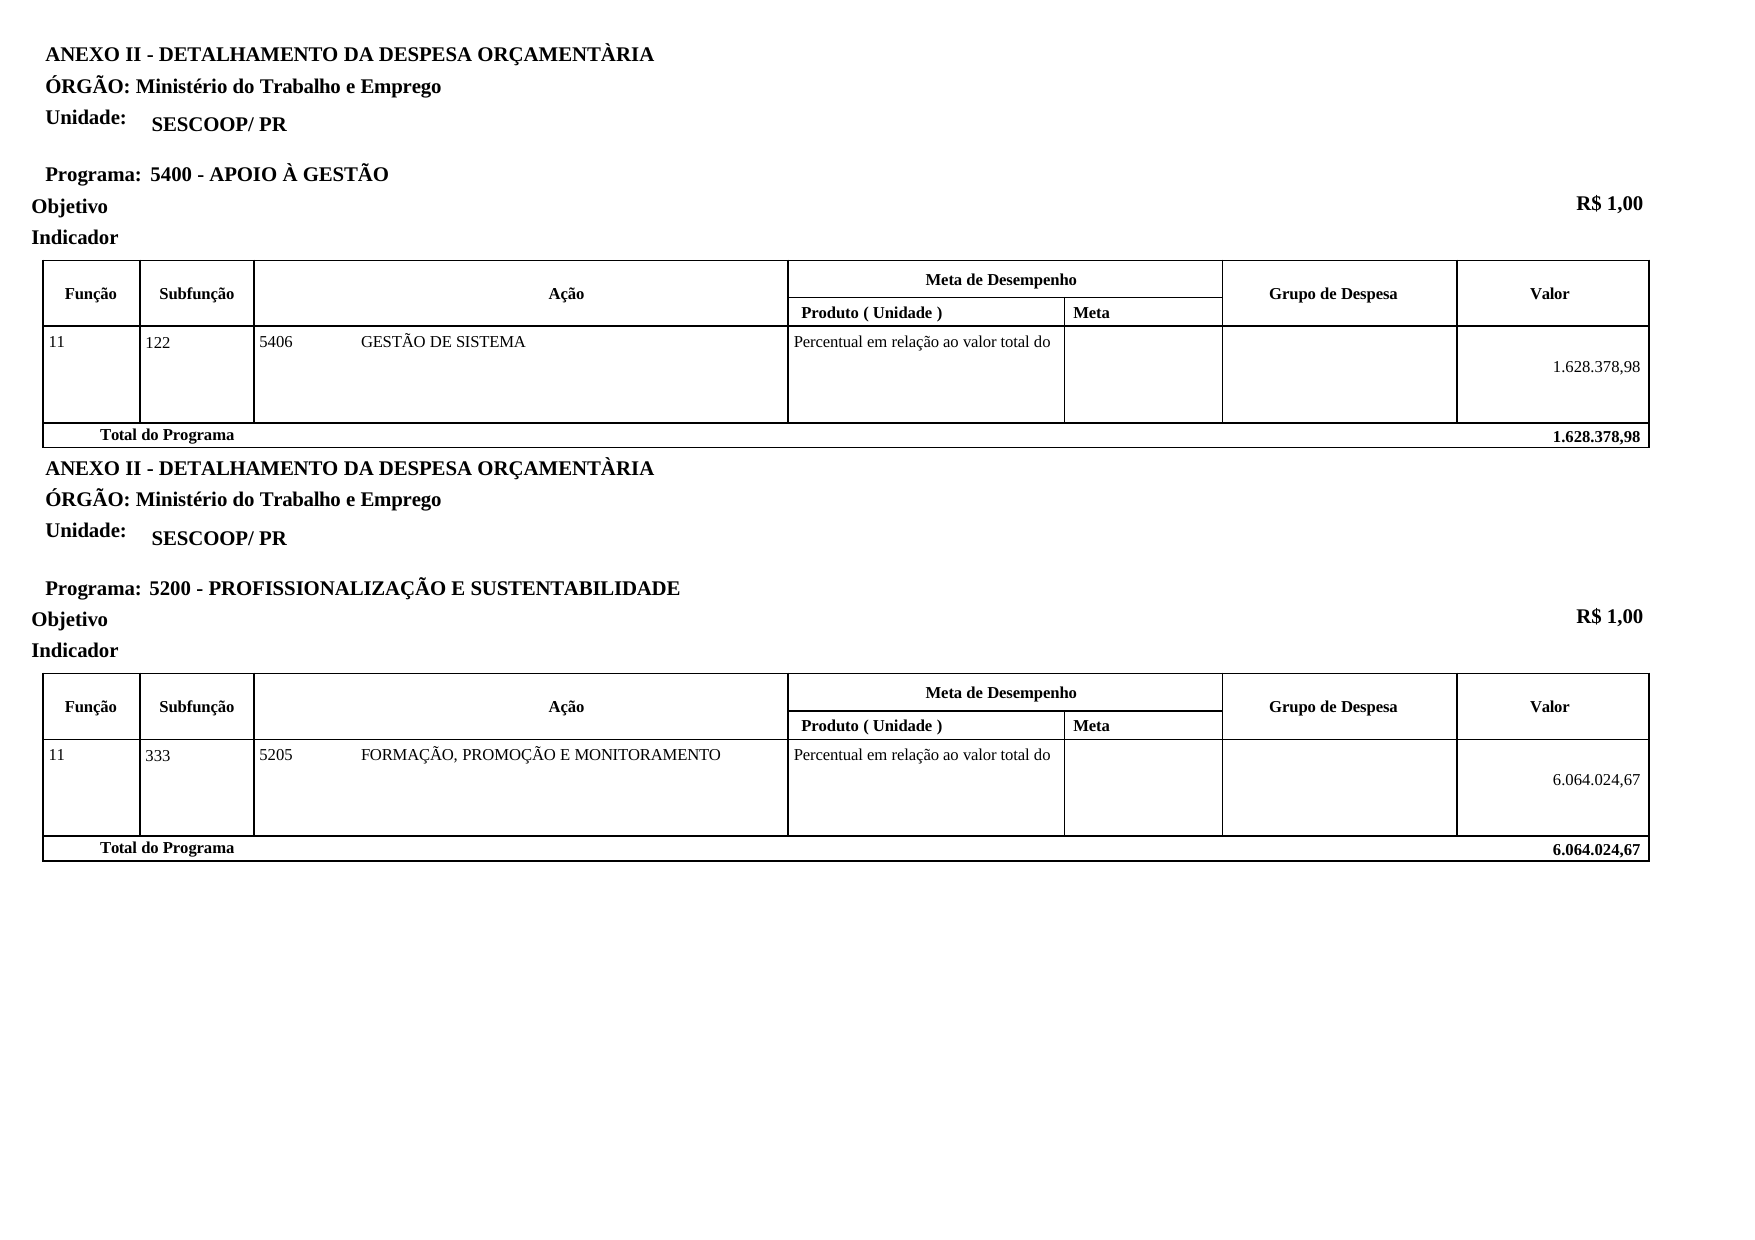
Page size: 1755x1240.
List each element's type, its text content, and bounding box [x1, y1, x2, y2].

table_cell 333 [141, 740, 253, 835]
table_cell [1223, 327, 1456, 422]
text ANEXO II - DETALHAMENTO DA DESPESA ORÇAMENTÀRIA [45, 42, 1660, 66]
text Objetivo Indicador [31, 194, 133, 249]
table_header Subfunção [141, 261, 253, 325]
table_cell Total do Programa 6.064.024,67 [44, 837, 1648, 860]
table_header Meta de Desempenho [789, 261, 1222, 297]
text Objetivo Indicador [31, 607, 133, 662]
table_header Valor [1458, 261, 1648, 325]
table_cell 6.064.024,67 [1458, 740, 1648, 835]
text Unidade: [45, 105, 127, 129]
table_cell Produto ( Unidade ) [789, 712, 1064, 738]
table_cell [1065, 327, 1222, 422]
table_header Função [44, 261, 139, 325]
text R$ 1,00 [1576, 191, 1660, 215]
table_cell 5205 FORMAÇÃO, PROMOÇÃO E MONITORAMENTO [255, 740, 787, 835]
table_header Grupo de Despesa [1223, 674, 1456, 738]
text Programa: 5400 - APOIO À GESTÃO [45, 162, 390, 186]
text SESCOOP/ PR [151, 525, 1660, 549]
text ÓRGÃO: Ministério do Trabalho e Emprego [45, 487, 1660, 511]
table_cell 11 [44, 740, 139, 835]
table_cell 122 [141, 327, 253, 422]
table_cell [1065, 740, 1222, 835]
table_cell Total do Programa 1.628.378,98 [44, 424, 1648, 447]
text SESCOOP/ PR [151, 112, 1660, 136]
table_cell Meta [1065, 298, 1222, 325]
table_cell 1.628.378,98 [1458, 327, 1648, 422]
text R$ 1,00 [1576, 604, 1660, 628]
table_cell Meta [1065, 712, 1222, 738]
text Programa: 5200 - PROFISSIONALIZAÇÃO E SUSTENTABILIDADE [45, 575, 684, 599]
text ANEXO II - DETALHAMENTO DA DESPESA ORÇAMENTÀRIA [45, 455, 1660, 479]
table_header Meta de Desempenho [789, 674, 1222, 710]
table_header Ação [255, 261, 787, 325]
table_cell Produto ( Unidade ) [789, 298, 1064, 325]
table_header Função [44, 674, 139, 738]
text ÓRGÃO: Ministério do Trabalho e Emprego [45, 74, 1660, 98]
table_cell Percentual em relação ao valor total do [789, 740, 1064, 835]
table_cell 11 [44, 327, 139, 422]
table_header Ação [255, 674, 787, 738]
table_header Valor [1458, 674, 1648, 738]
text Unidade: [45, 518, 127, 542]
table_header Subfunção [141, 674, 253, 738]
table_cell [1223, 740, 1456, 835]
table_header Grupo de Despesa [1223, 261, 1456, 325]
table_cell Percentual em relação ao valor total do [789, 327, 1064, 422]
table_cell 5406 GESTÃO DE SISTEMA [255, 327, 787, 422]
